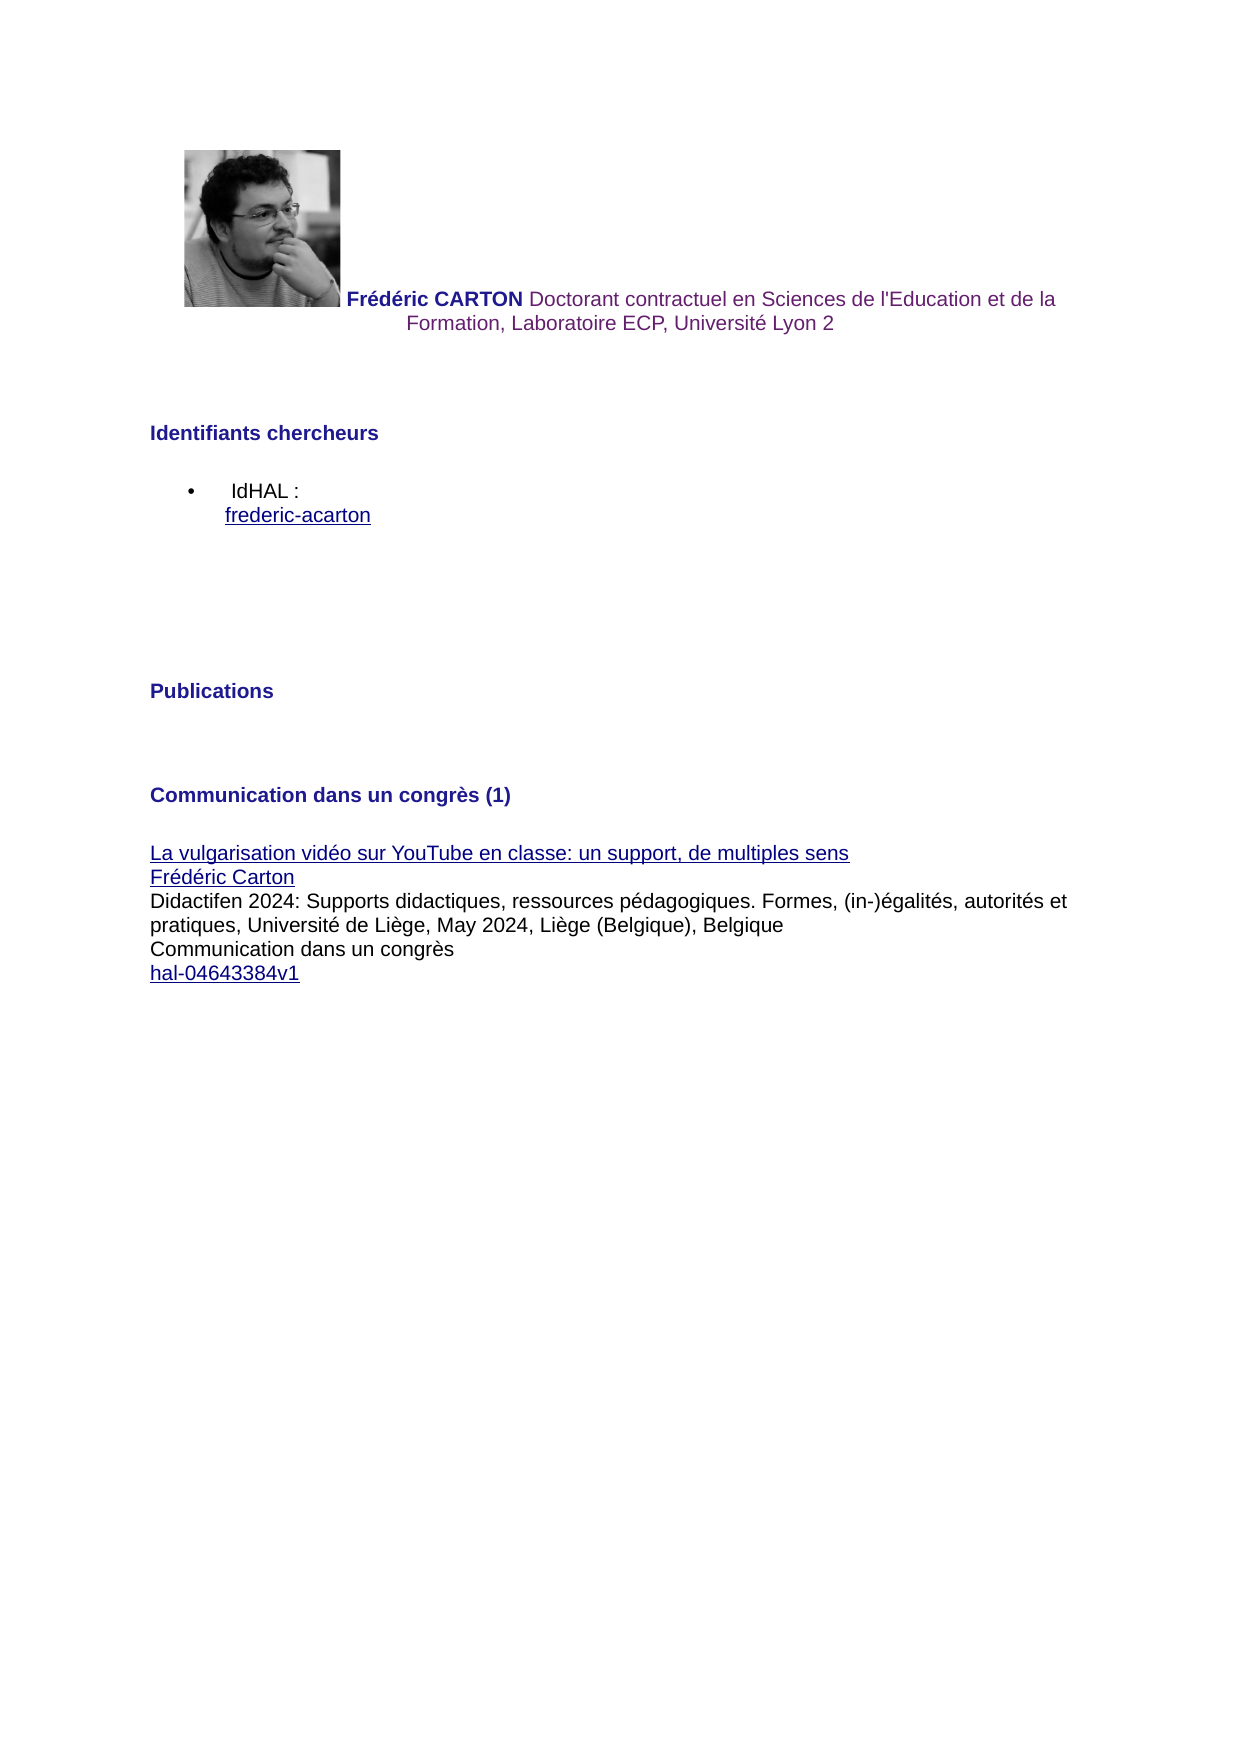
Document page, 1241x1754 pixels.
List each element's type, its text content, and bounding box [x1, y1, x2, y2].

subtitle Publications [150, 679, 1090, 703]
subtitle Communication dans un congrès (1) [150, 782, 1090, 806]
picture [184, 150, 341, 307]
subtitle Frédéric CARTON Doctorant contractuel en Sciences de l'Education et de la Formation, Laboratoire ECP, Université Lyon 2 [150, 150, 1090, 334]
list IdHAL : [187, 479, 1090, 503]
table_header La vulgarisation vidéo sur YouTube en classe: un support, de multiples sens Frédéric Carton Didactifen 2024: Supports didactiques, ressources pédagogiques. Formes, (in-)égalités, autorités et pratiques, Université de Liège, May 2024, Liège (Belgique), Belgique Communication dans un congrès hal-04643384v1 [150, 841, 1090, 984]
subtitle Identifiants chercheurs [150, 421, 1090, 445]
list frederic-acarton [187, 503, 1090, 527]
